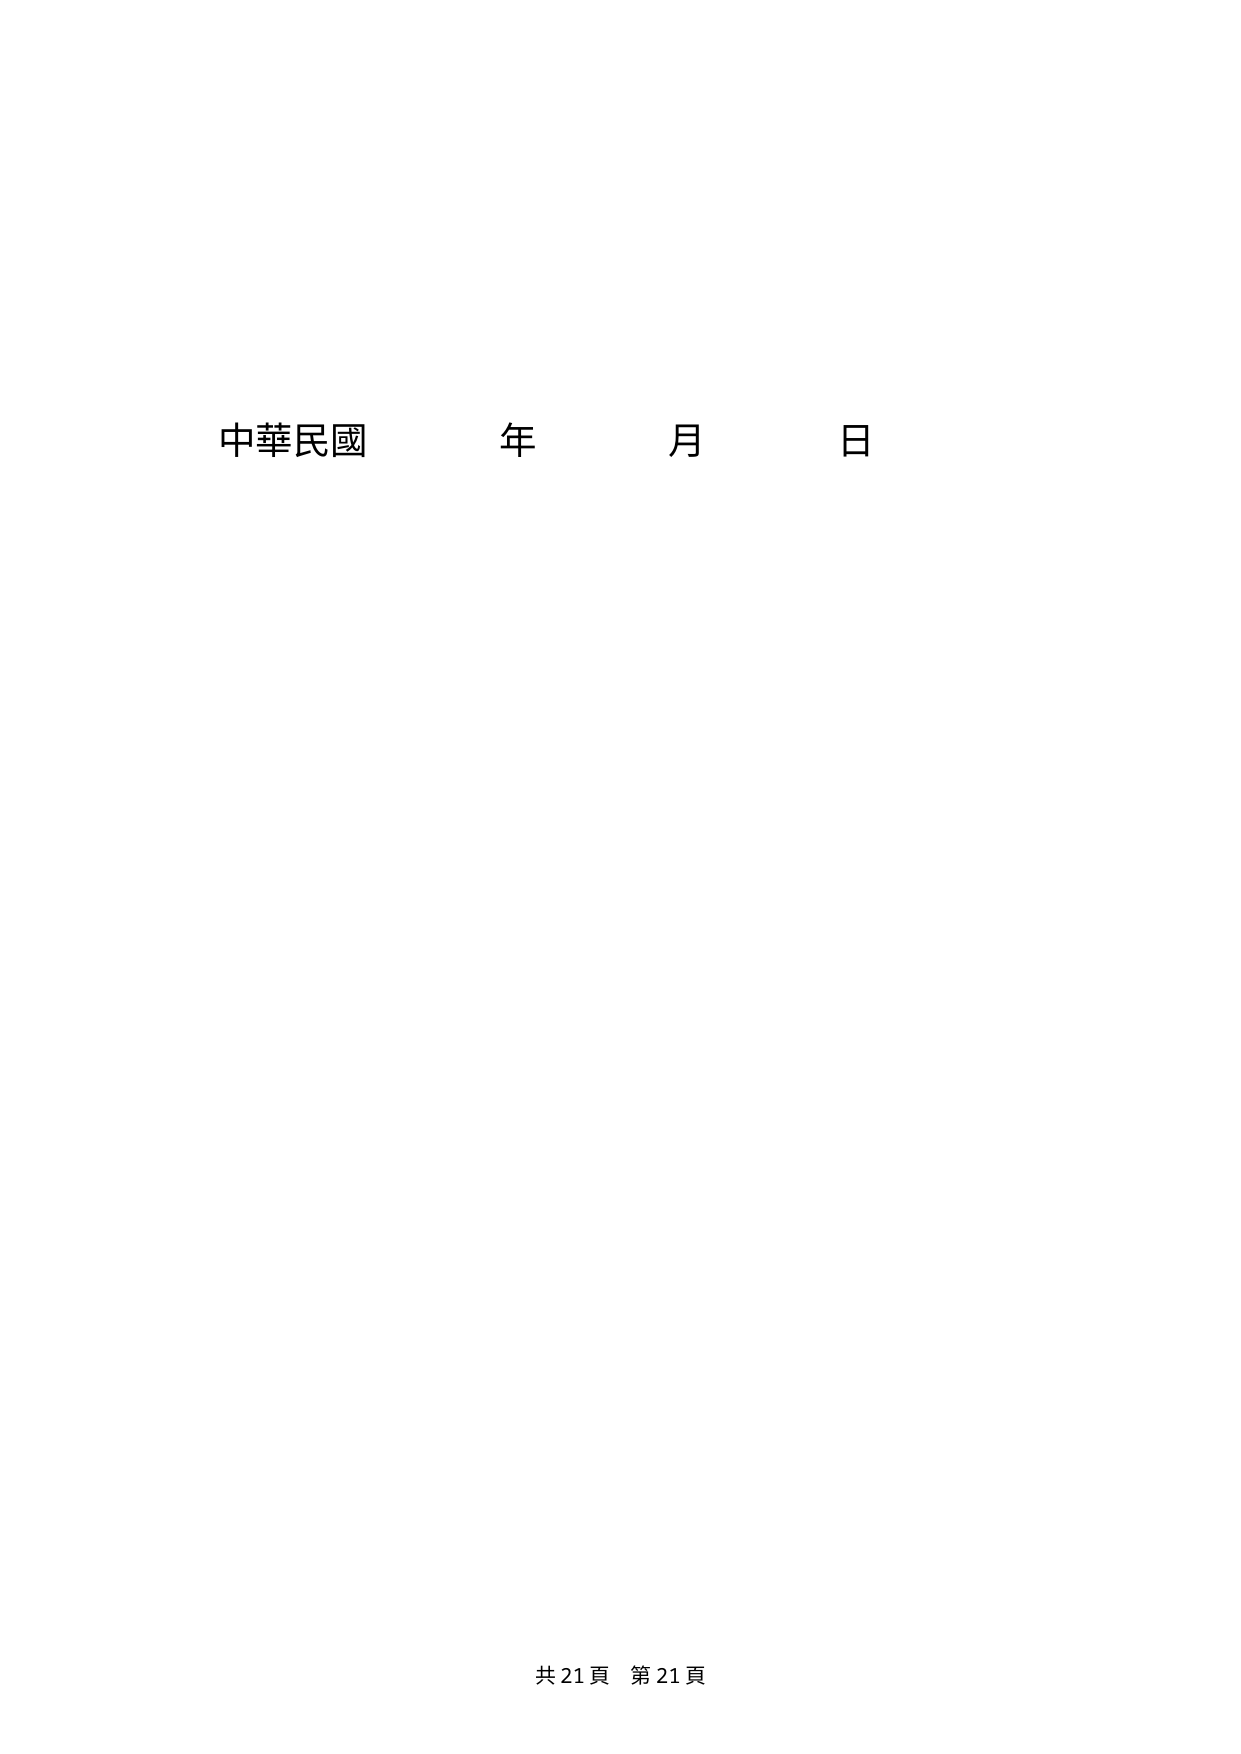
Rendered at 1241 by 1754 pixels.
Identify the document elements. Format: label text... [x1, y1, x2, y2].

text 中華民國 年 月 日 [218, 396, 1122, 459]
